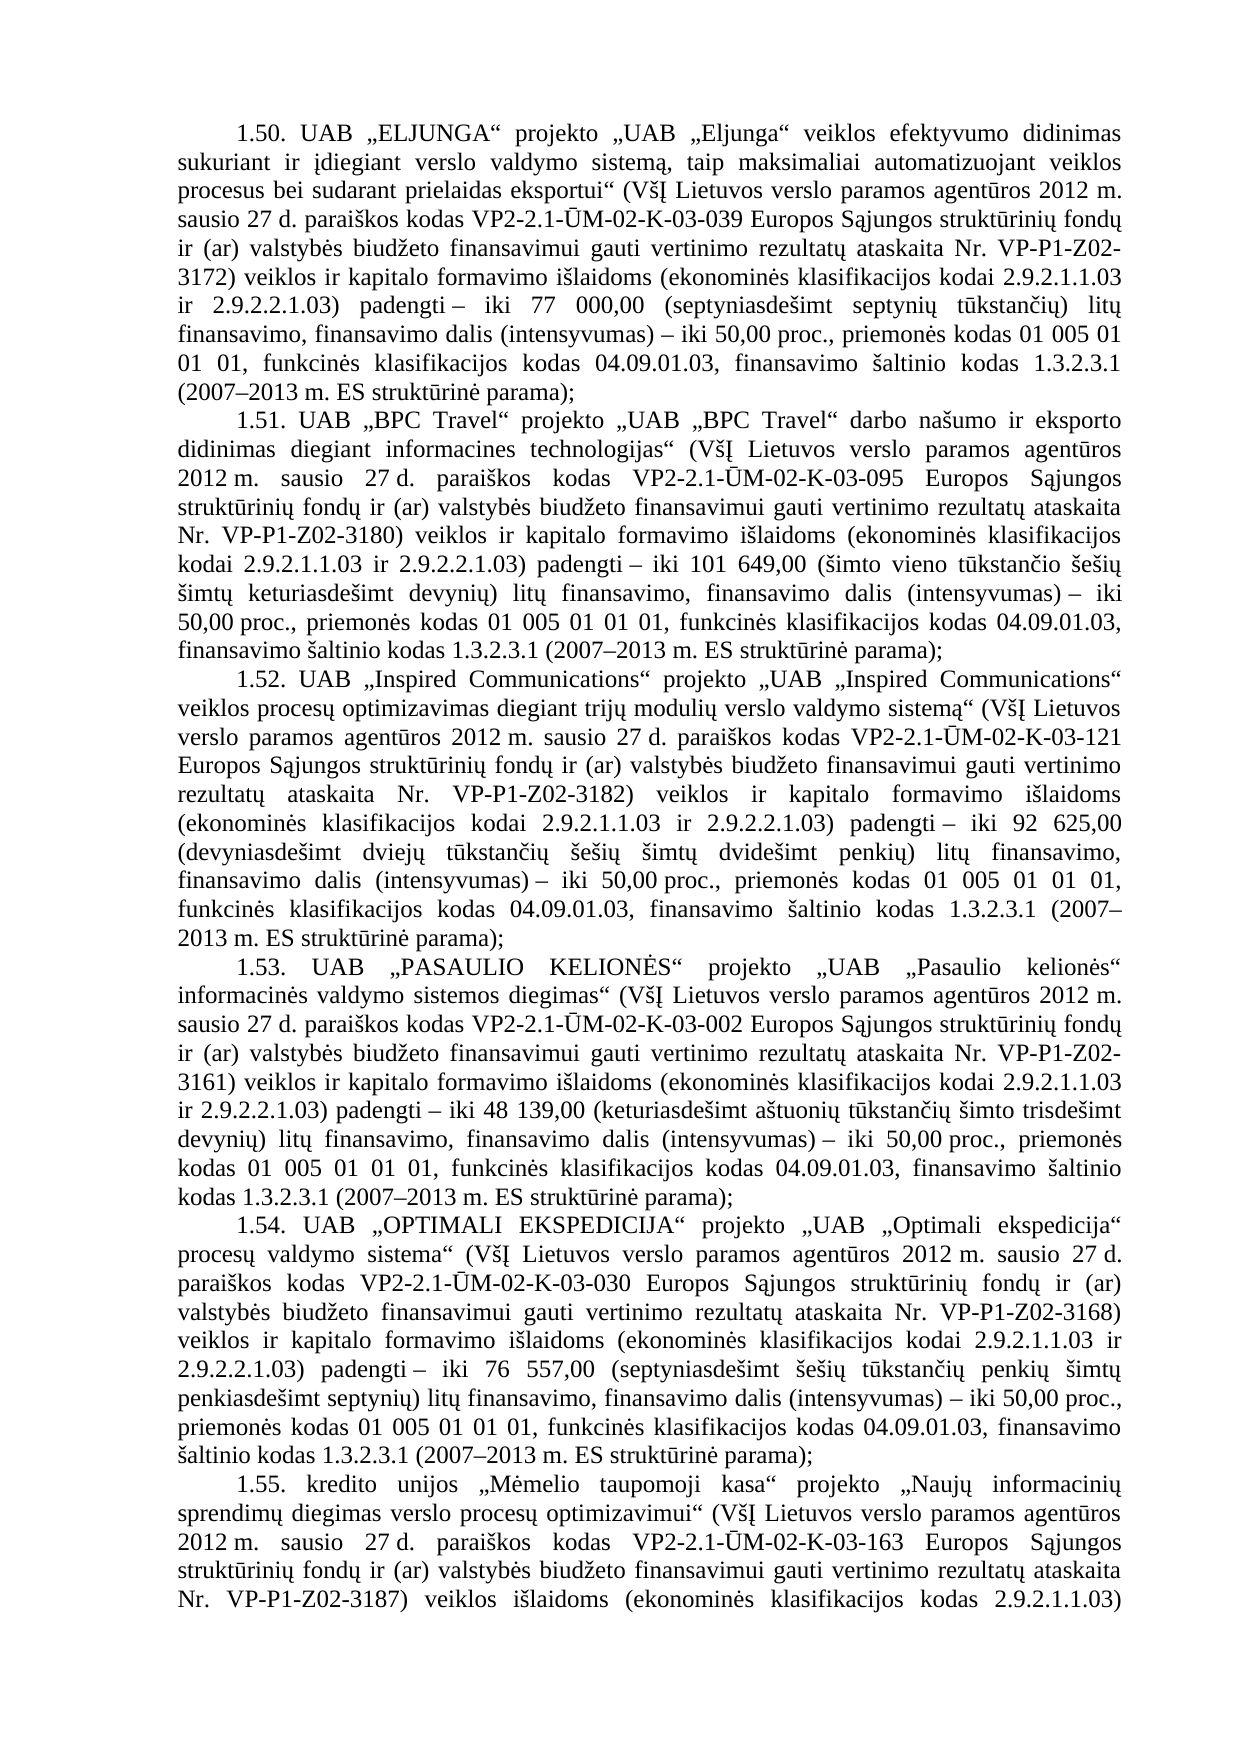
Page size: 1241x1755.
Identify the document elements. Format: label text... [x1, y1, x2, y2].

text 1.55. kredito unijos „Mėmelio taupomoji kasa“ projekto „Naujų informacinių sprendimų diegimas verslo procesų optimizavimui“ (VšĮ Lietuvos verslo paramos agentūros 2012 m. sausio 27 d. paraiškos kodas VP2-2.1-ŪM-02-K-03-163 Europos Sąjungos struktūrinių fondų ir (ar) valstybės biudžeto finansavimui gauti vertinimo rezultatų ataskaita Nr. VP-P1-Z02-3187) veiklos išlaidoms (ekonominės klasifikacijos kodas 2.9.2.1.1.03) [177, 1469, 1122, 1613]
text 1.54. UAB „OPTIMALI EKSPEDICIJA“ projekto „UAB „Optimali ekspedicija“ procesų valdymo sistema“ (VšĮ Lietuvos verslo paramos agentūros 2012 m. sausio 27 d. paraiškos kodas VP2-2.1-ŪM-02-K-03-030 Europos Sąjungos struktūrinių fondų ir (ar) valstybės biudžeto finansavimui gauti vertinimo rezultatų ataskaita Nr. VP-P1-Z02-3168) veiklos ir kapitalo formavimo išlaidoms (ekonominės klasifikacijos kodai 2.9.2.1.1.03 ir 2.9.2.2.1.03) padengti – iki 76 557,00 (septyniasdešimt šešių tūkstančių penkių šimtų penkiasdešimt septynių) litų finansavimo, finansavimo dalis (intensyvumas) – iki 50,00 proc., priemonės kodas 01 005 01 01 01, funkcinės klasifikacijos kodas 04.09.01.03, finansavimo šaltinio kodas 1.3.2.3.1 (2007–2013 m. ES struktūrinė parama); [177, 1211, 1122, 1469]
text 1.53. UAB „PASAULIO KELIONĖS“ projekto „UAB „Pasaulio kelionės“ informacinės valdymo sistemos diegimas“ (VšĮ Lietuvos verslo paramos agentūros 2012 m. sausio 27 d. paraiškos kodas VP2-2.1-ŪM-02-K-03-002 Europos Sąjungos struktūrinių fondų ir (ar) valstybės biudžeto finansavimui gauti vertinimo rezultatų ataskaita Nr. VP-P1-Z02-3161) veiklos ir kapitalo formavimo išlaidoms (ekonominės klasifikacijos kodai 2.9.2.1.1.03 ir 2.9.2.2.1.03) padengti – iki 48 139,00 (keturiasdešimt aštuonių tūkstančių šimto trisdešimt devynių) litų finansavimo, finansavimo dalis (intensyvumas) – iki 50,00 proc., priemonės kodas 01 005 01 01 01, funkcinės klasifikacijos kodas 04.09.01.03, finansavimo šaltinio kodas 1.3.2.3.1 (2007–2013 m. ES struktūrinė parama); [177, 952, 1122, 1211]
text 1.50. UAB „ELJUNGA“ projekto „UAB „Eljunga“ veiklos efektyvumo didinimas sukuriant ir įdiegiant verslo valdymo sistemą, taip maksimaliai automatizuojant veiklos procesus bei sudarant prielaidas eksportui“ (VšĮ Lietuvos verslo paramos agentūros 2012 m. sausio 27 d. paraiškos kodas VP2-2.1-ŪM-02-K-03-039 Europos Sąjungos struktūrinių fondų ir (ar) valstybės biudžeto finansavimui gauti vertinimo rezultatų ataskaita Nr. VP-P1-Z02-3172) veiklos ir kapitalo formavimo išlaidoms (ekonominės klasifikacijos kodai 2.9.2.1.1.03 ir 2.9.2.2.1.03) padengti – iki 77 000,00 (septyniasdešimt septynių tūkstančių) litų finansavimo, finansavimo dalis (intensyvumas) – iki 50,00 proc., priemonės kodas 01 005 01 01 01, funkcinės klasifikacijos kodas 04.09.01.03, finansavimo šaltinio kodas 1.3.2.3.1 (2007–2013 m. ES struktūrinė parama); [177, 118, 1122, 406]
text 1.52. UAB „Inspired Communications“ projekto „UAB „Inspired Communications“ veiklos procesų optimizavimas diegiant trijų modulių verslo valdymo sistemą“ (VšĮ Lietuvos verslo paramos agentūros 2012 m. sausio 27 d. paraiškos kodas VP2-2.1-ŪM-02-K-03-121 Europos Sąjungos struktūrinių fondų ir (ar) valstybės biudžeto finansavimui gauti vertinimo rezultatų ataskaita Nr. VP-P1-Z02-3182) veiklos ir kapitalo formavimo išlaidoms (ekonominės klasifikacijos kodai 2.9.2.1.1.03 ir 2.9.2.2.1.03) padengti – iki 92 625,00 (devyniasdešimt dviejų tūkstančių šešių šimtų dvidešimt penkių) litų finansavimo, finansavimo dalis (intensyvumas) – iki 50,00 proc., priemonės kodas 01 005 01 01 01, funkcinės klasifikacijos kodas 04.09.01.03, finansavimo šaltinio kodas 1.3.2.3.1 (2007–2013 m. ES struktūrinė parama); [177, 664, 1122, 952]
text 1.51. UAB „BPC Travel“ projekto „UAB „BPC Travel“ darbo našumo ir eksporto didinimas diegiant informacines technologijas“ (VšĮ Lietuvos verslo paramos agentūros 2012 m. sausio 27 d. paraiškos kodas VP2-2.1-ŪM-02-K-03-095 Europos Sąjungos struktūrinių fondų ir (ar) valstybės biudžeto finansavimui gauti vertinimo rezultatų ataskaita Nr. VP-P1-Z02-3180) veiklos ir kapitalo formavimo išlaidoms (ekonominės klasifikacijos kodai 2.9.2.1.1.03 ir 2.9.2.2.1.03) padengti – iki 101 649,00 (šimto vieno tūkstančio šešių šimtų keturiasdešimt devynių) litų finansavimo, finansavimo dalis (intensyvumas) – iki 50,00 proc., priemonės kodas 01 005 01 01 01, funkcinės klasifikacijos kodas 04.09.01.03, finansavimo šaltinio kodas 1.3.2.3.1 (2007–2013 m. ES struktūrinė parama); [177, 406, 1122, 664]
